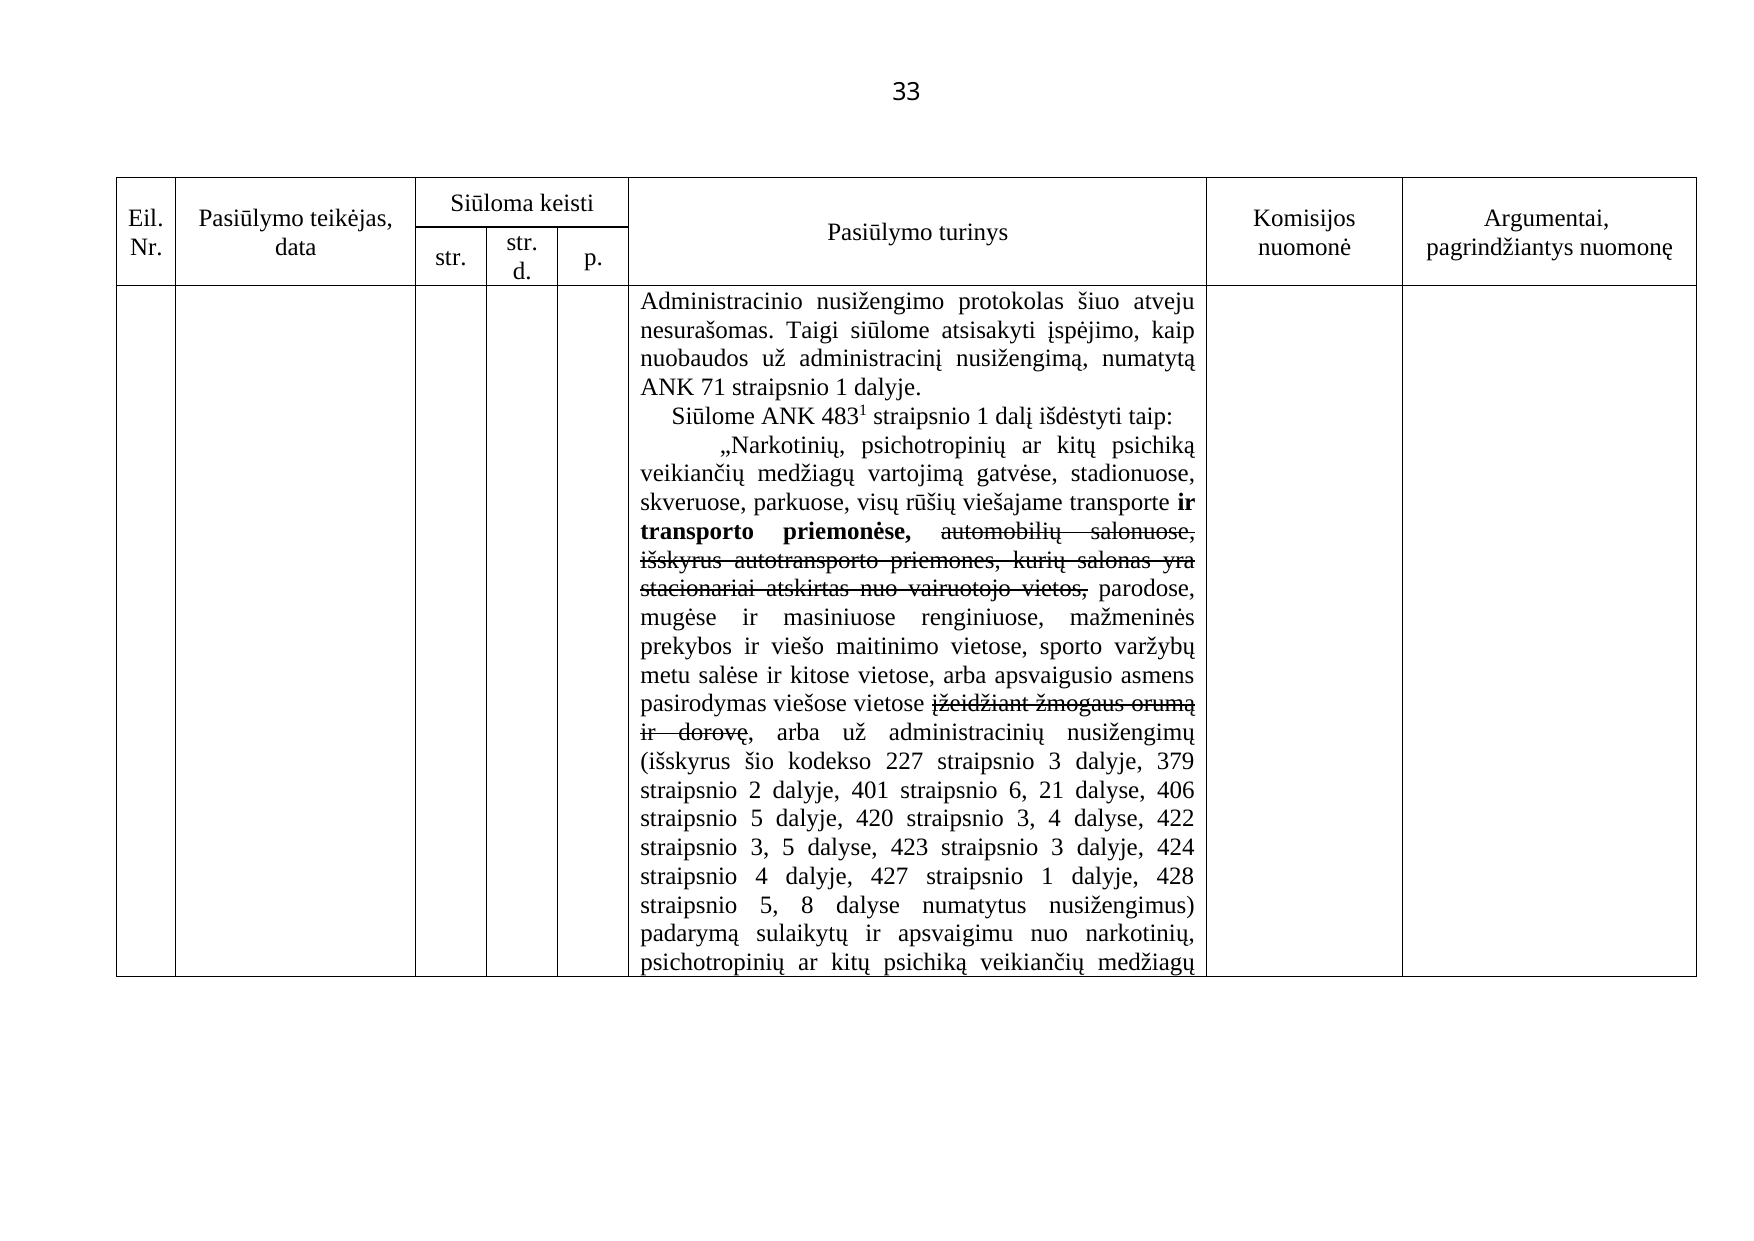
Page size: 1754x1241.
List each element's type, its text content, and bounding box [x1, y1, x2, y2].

table_header Argumentai, pagrindžiantys nuomonę [1403, 178, 1696, 285]
table_cell [487, 286, 557, 976]
table_header Eil. Nr. [117, 178, 175, 285]
table_cell [117, 286, 175, 976]
table_header Pasiūlymo turinys [629, 178, 1206, 285]
table_header Siūloma keisti [416, 178, 628, 226]
table_cell Administracinio nusižengimo protokolas šiuo atveju nesurašomas. Taigi siūlome atsisakyti įspėjimo, kaip nuobaudos už administracinį nusižengimą, numatytą ANK 71 straipsnio 1 dalyje. Siūlome ANK 4831 straipsnio 1 dalį išdėstyti taip: „Narkotinių, psichotropinių ar kitų psichiką veikiančių medžiagų vartojimą gatvėse, stadionuose, skveruose, parkuose, visų rūšių viešajame transporte ir transporto priemonėse, automobilių salonuose, išskyrus autotransporto priemones, kurių salonas yra stacionariai atskirtas nuo vairuotojo vietos, parodose, mugėse ir masiniuose renginiuose, mažmeninės prekybos ir viešo maitinimo vietose, sporto varžybų metu salėse ir kitose vietose, arba apsvaigusio asmens pasirodymas viešose vietose įžeidžiant žmogaus orumą ir dorovę, arba už administracinių nusižengimų (išskyrus šio kodekso 227 straipsnio 3 dalyje, 379 straipsnio 2 dalyje, 401 straipsnio 6, 21 dalyse, 406 straipsnio 5 dalyje, 420 straipsnio 3, 4 dalyse, 422 straipsnio 3, 5 dalyse, 423 straipsnio 3 dalyje, 424 straipsnio 4 dalyje, 427 straipsnio 1 dalyje, 428 straipsnio 5, 8 dalyse numatytus nusižengimus) padarymą sulaikytų ir apsvaigimu nuo narkotinių, psichotropinių ar kitų psichiką veikiančių medžiagų [629, 286, 1206, 976]
table_cell [1207, 286, 1402, 976]
table_header Pasiūlymo teikėjas, data [176, 178, 415, 285]
table_cell str. d. [487, 228, 557, 285]
table_cell p. [558, 228, 628, 285]
table_cell [416, 286, 486, 976]
table_cell [558, 286, 628, 976]
table_cell [176, 286, 415, 976]
table_cell str. [416, 228, 486, 285]
table_header Komisijos nuomonė [1207, 178, 1402, 285]
table_cell [1403, 286, 1696, 976]
